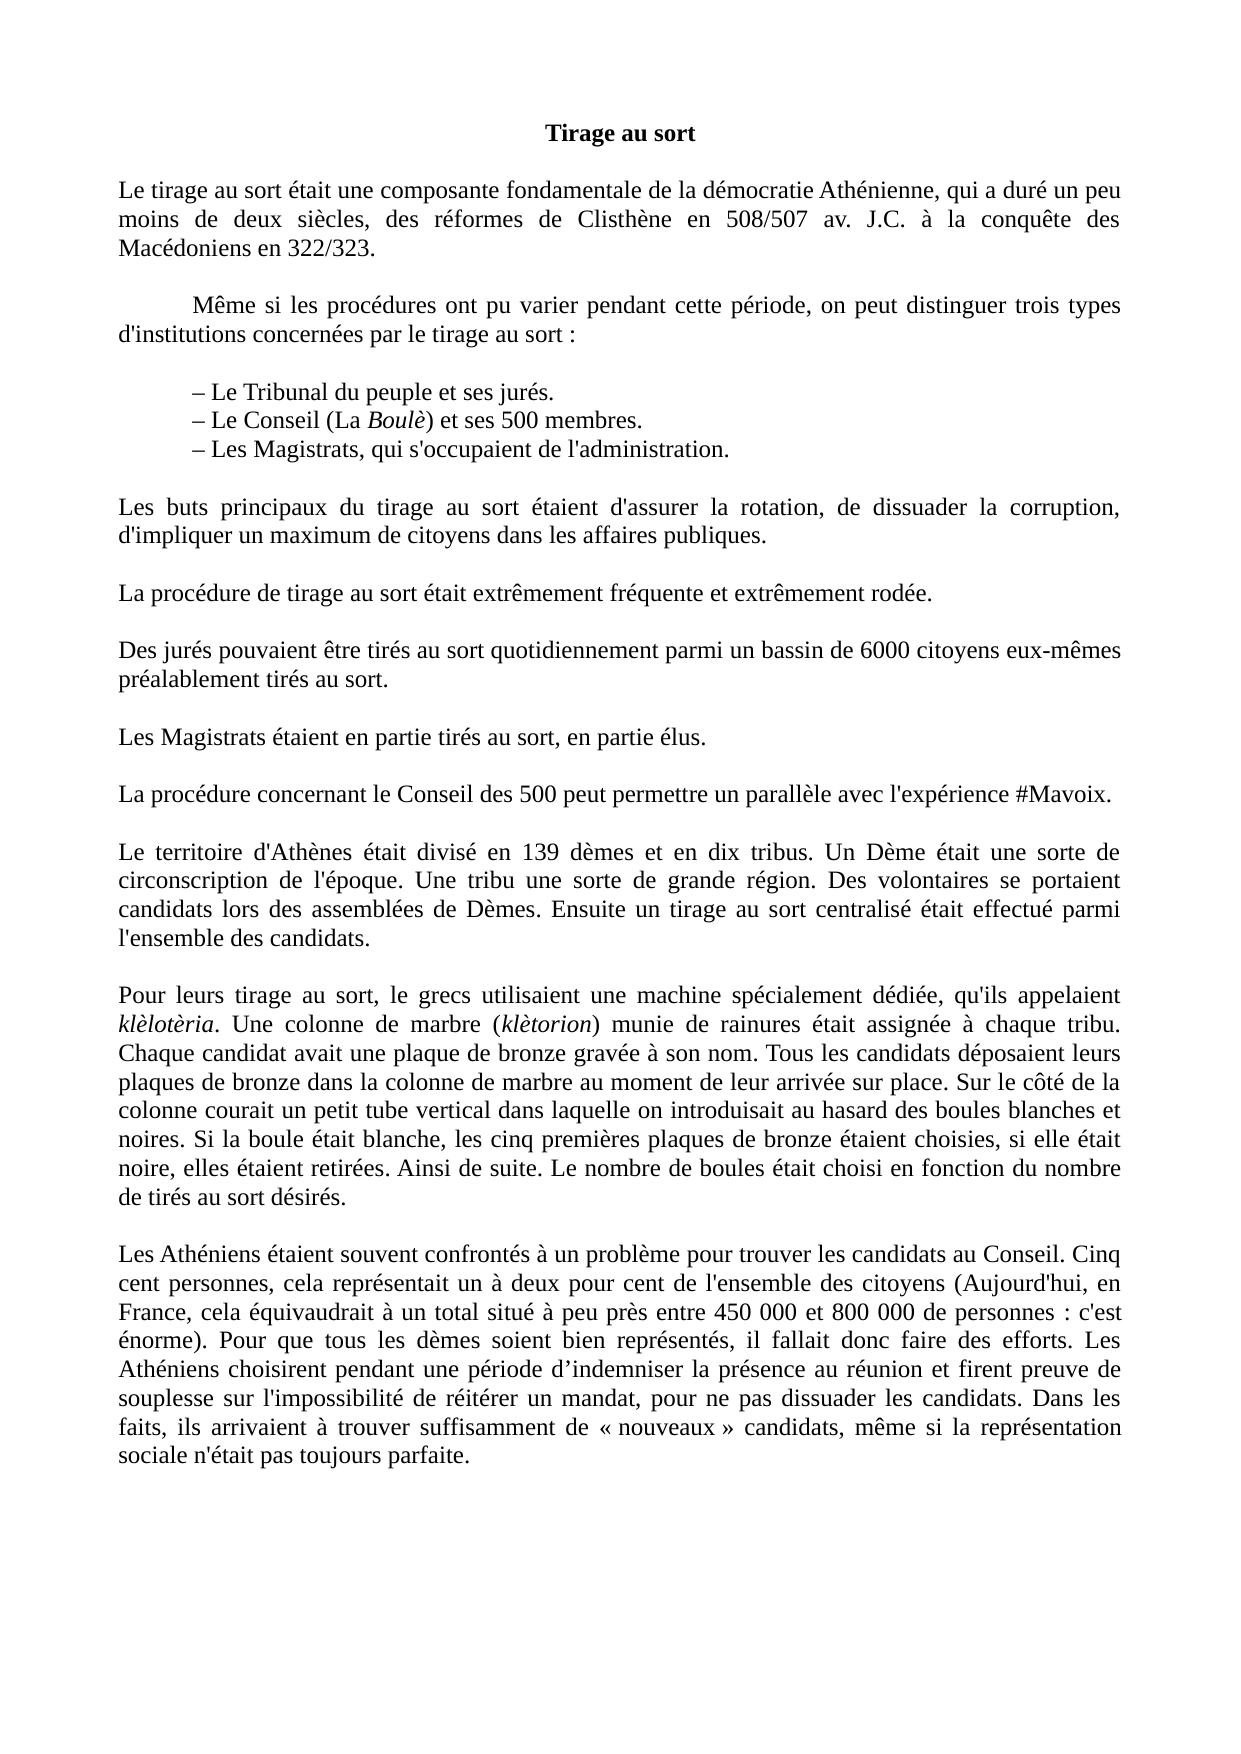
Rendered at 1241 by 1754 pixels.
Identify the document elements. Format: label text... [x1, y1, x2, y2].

text Le tirage au sort était une composante fondamentale de la démocratie Athénienne, qui a duré un peu moins de deux siècles, des réformes de Clisthène en 508/507 av. J.C. à la conquête des Macédoniens en 322/323. [118, 176, 1122, 262]
text La procédure concernant le Conseil des 500 peut permettre un parallèle avec l'expérience #Mavoix. [118, 779, 1122, 808]
text Les Athéniens étaient souvent confrontés à un problème pour trouver les candidats au Conseil. Cinq cent personnes, cela représentait un à deux pour cent de l'ensemble des citoyens (Aujourd'hui, en France, cela équivaudrait à un total situé à peu près entre 450 000 et 800 000 de personnes : c'est énorme). Pour que tous les dèmes soient bien représentés, il fallait donc faire des efforts. Les Athéniens choisirent pendant une période d’indemniser la présence au réunion et firent preuve de souplesse sur l'impossibilité de réitérer un mandat, pour ne pas dissuader les candidats. Dans les faits, ils arrivaient à trouver suffisamment de « nouveaux » candidats, même si la représentation sociale n'était pas toujours parfaite. [118, 1239, 1122, 1469]
text Le territoire d'Athènes était divisé en 139 dèmes et en dix tribus. Un Dème était une sorte de circonscription de l'époque. Une tribu une sorte de grande région. Des volontaires se portaient candidats lors des assemblées de Dèmes. Ensuite un tirage au sort centralisé était effectué parmi l'ensemble des candidats. [118, 837, 1122, 952]
text Les buts principaux du tirage au sort étaient d'assurer la rotation, de dissuader la corruption, d'impliquer un maximum de citoyens dans les affaires publiques. [118, 492, 1122, 549]
text Des jurés pouvaient être tirés au sort quotidiennement parmi un bassin de 6000 citoyens eux-mêmes préalablement tirés au sort. [118, 636, 1122, 693]
text La procédure de tirage au sort était extrêmement fréquente et extrêmement rodée. [118, 578, 1122, 607]
text – Le Conseil (La Boulè) et ses 500 membres. [118, 406, 1122, 434]
text – Les Magistrats, qui s'occupaient de l'administration. [118, 434, 1122, 463]
text Les Magistrats étaient en partie tirés au sort, en partie élus. [118, 722, 1122, 751]
text – Le Tribunal du peuple et ses jurés. [118, 377, 1122, 406]
text Pour leurs tirage au sort, le grecs utilisaient une machine spécialement dédiée, qu'ils appelaient klèlotèria. Une colonne de marbre (klètorion) munie de rainures était assignée à chaque tribu. Chaque candidat avait une plaque de bronze gravée à son nom. Tous les candidats déposaient leurs plaques de bronze dans la colonne de marbre au moment de leur arrivée sur place. Sur le côté de la colonne courait un petit tube vertical dans laquelle on introduisait au hasard des boules blanches et noires. Si la boule était blanche, les cinq premières plaques de bronze étaient choisies, si elle était noire, elles étaient retirées. Ainsi de suite. Le nombre de boules était choisi en fonction du nombre de tirés au sort désirés. [118, 981, 1122, 1211]
text Même si les procédures ont pu varier pendant cette période, on peut distinguer trois types d'institutions concernées par le tirage au sort : [118, 291, 1122, 348]
text Tirage au sort [118, 118, 1122, 147]
